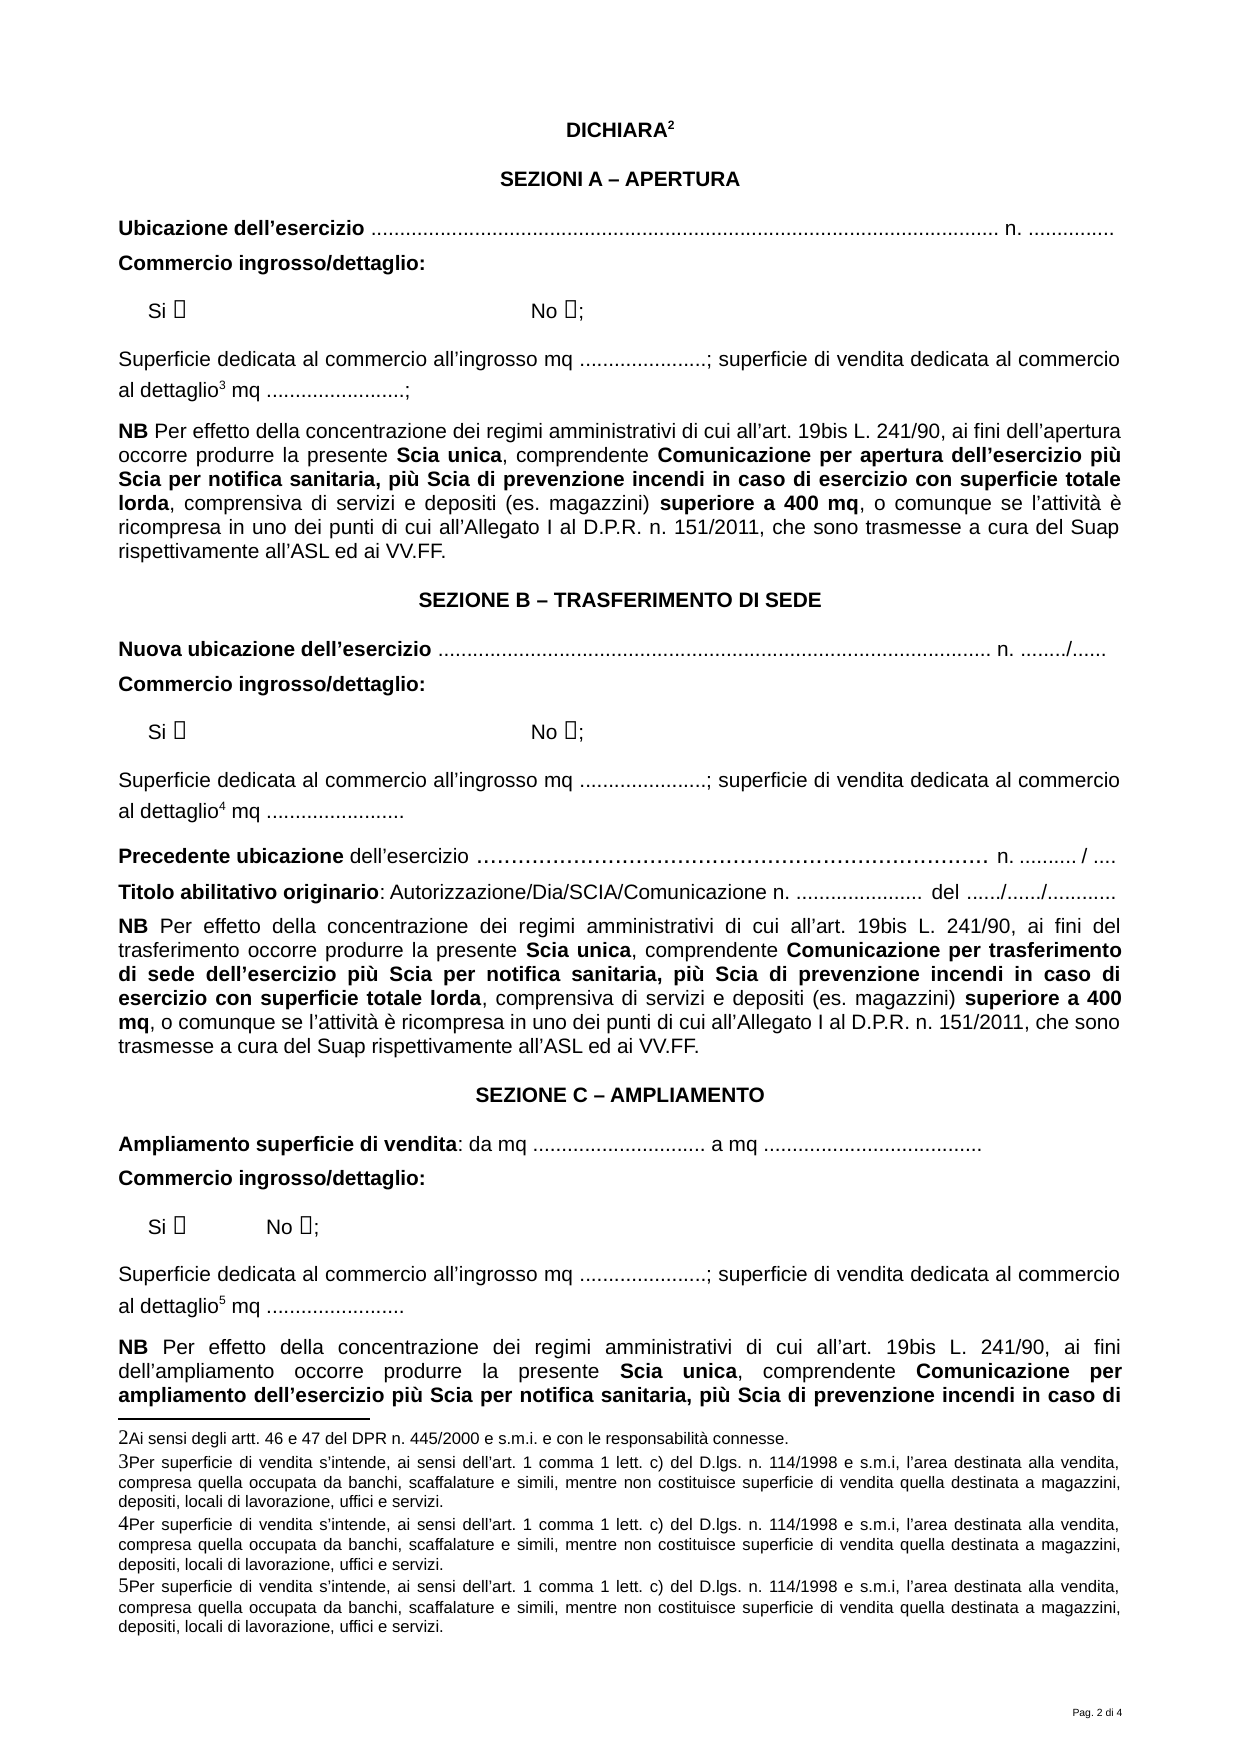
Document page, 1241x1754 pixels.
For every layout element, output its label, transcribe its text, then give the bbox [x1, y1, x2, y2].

text Per superficie di vendita s’intende, ai sensi dell’art. 1 comma 1 lett. c) del D.lgs. n. 114/1998 e s.m.i, l’area destinata alla vendita, compresa quella occupata da banchi, scaffalature e simili, mentre non costituisce superficie di vendita quella destinata a magazzini, depositi, locali di lavorazione, uffici e servizi. [118, 1511, 1122, 1573]
text Nuova ubicazione dell’esercizio ................................................................................................ n. ......../...... [118, 637, 1122, 661]
text SEZIONE C – AMPLIAMENTO [118, 1083, 1122, 1107]
text Commercio ingrosso/dettaglio: [118, 250, 1122, 274]
text DICHIARA [118, 118, 1122, 142]
text NB Per effetto della concentrazione dei regimi amministrativi di cui all’art. 19bis L. 241/90, ai fini dell’apertura occorre produrre la presente Scia unica, comprendente Comunicazione per apertura dell’esercizio più Scia per notifica sanitaria, più Scia di prevenzione incendi in caso di esercizio con superficie totale lorda, comprensiva di servizi e depositi (es. magazzini) superiore a 400 mq, o comunque se l’attività è ricompresa in uno dei punti di cui all’Allegato I al D.P.R. n. 151/2011, che sono trasmesse a cura del Suap rispettivamente all’ASL ed ai VV.FF. [118, 419, 1122, 563]
text Superficie dedicata al commercio all’ingrosso mq ......................; superficie di vendita dedicata al commercio al dettaglio mq ........................; [118, 347, 1122, 402]
text Per superficie di vendita s’intende, ai sensi dell’art. 1 comma 1 lett. c) del D.lgs. n. 114/1998 e s.m.i, l’area destinata alla vendita, compresa quella occupata da banchi, scaffalature e simili, mentre non costituisce superficie di vendita quella destinata a magazzini, depositi, locali di lavorazione, uffici e servizi. [118, 1573, 1122, 1636]
text SEZIONE B – TRASFERIMENTO DI SEDE [118, 588, 1122, 612]
text Superficie dedicata al commercio all’ingrosso mq ......................; superficie di vendita dedicata al commercio al dettaglio mq ........................ [118, 768, 1122, 823]
text Si  No ; [148, 713, 1122, 747]
text Superficie dedicata al commercio all’ingrosso mq ......................; superficie di vendita dedicata al commercio al dettaglio mq ........................ [118, 1262, 1122, 1317]
text Per superficie di vendita s’intende, ai sensi dell’art. 1 comma 1 lett. c) del D.lgs. n. 114/1998 e s.m.i, l’area destinata alla vendita, compresa quella occupata da banchi, scaffalature e simili, mentre non costituisce superficie di vendita quella destinata a magazzini, depositi, locali di lavorazione, uffici e servizi. [118, 1449, 1122, 1511]
text Commercio ingrosso/dettaglio: [118, 671, 1122, 695]
text Precedente ubicazione dell’esercizio .......................................................................... n. .......... / .... [118, 840, 1122, 869]
text Commercio ingrosso/dettaglio: [118, 1166, 1122, 1190]
text Ubicazione dell’esercizio ............................................................................................................. n. ............... [118, 216, 1122, 240]
text NB Per effetto della concentrazione dei regimi amministrativi di cui all’art. 19bis L. 241/90, ai fini dell’ampliamento occorre produrre la presente Scia unica, comprendente Comunicazione per ampliamento dell’esercizio più Scia per notifica sanitaria, più Scia di prevenzione incendi in caso di [118, 1335, 1122, 1407]
text NB Per effetto della concentrazione dei regimi amministrativi di cui all’art. 19bis L. 241/90, ai fini del trasferimento occorre produrre la presente Scia unica, comprendente Comunicazione per trasferimento di sede dell’esercizio più Scia per notifica sanitaria, più Scia di prevenzione incendi in caso di esercizio con superficie totale lorda, comprensiva di servizi e depositi (es. magazzini) superiore a 400 mq, o comunque se l’attività è ricompresa in uno dei punti di cui all’Allegato I al D.P.R. n. 151/2011, che sono trasmesse a cura del Suap rispettivamente all’ASL ed ai VV.FF. [118, 914, 1122, 1058]
text Si  No ; [148, 292, 1122, 326]
text SEZIONI A – APERTURA [118, 167, 1122, 191]
text Ampliamento superficie di vendita: da mq .............................. a mq ...................................... [118, 1132, 1122, 1156]
text Ai sensi degli artt. 46 e 47 del DPR n. 445/2000 e s.m.i. e con le responsabilità connesse. [118, 1424, 1122, 1449]
text Si  No ; [148, 1208, 1122, 1242]
text Titolo abilitativo originario: Autorizzazione/Dia/SCIA/Comunicazione n. ...................... del ....../....../............ [118, 879, 1122, 903]
